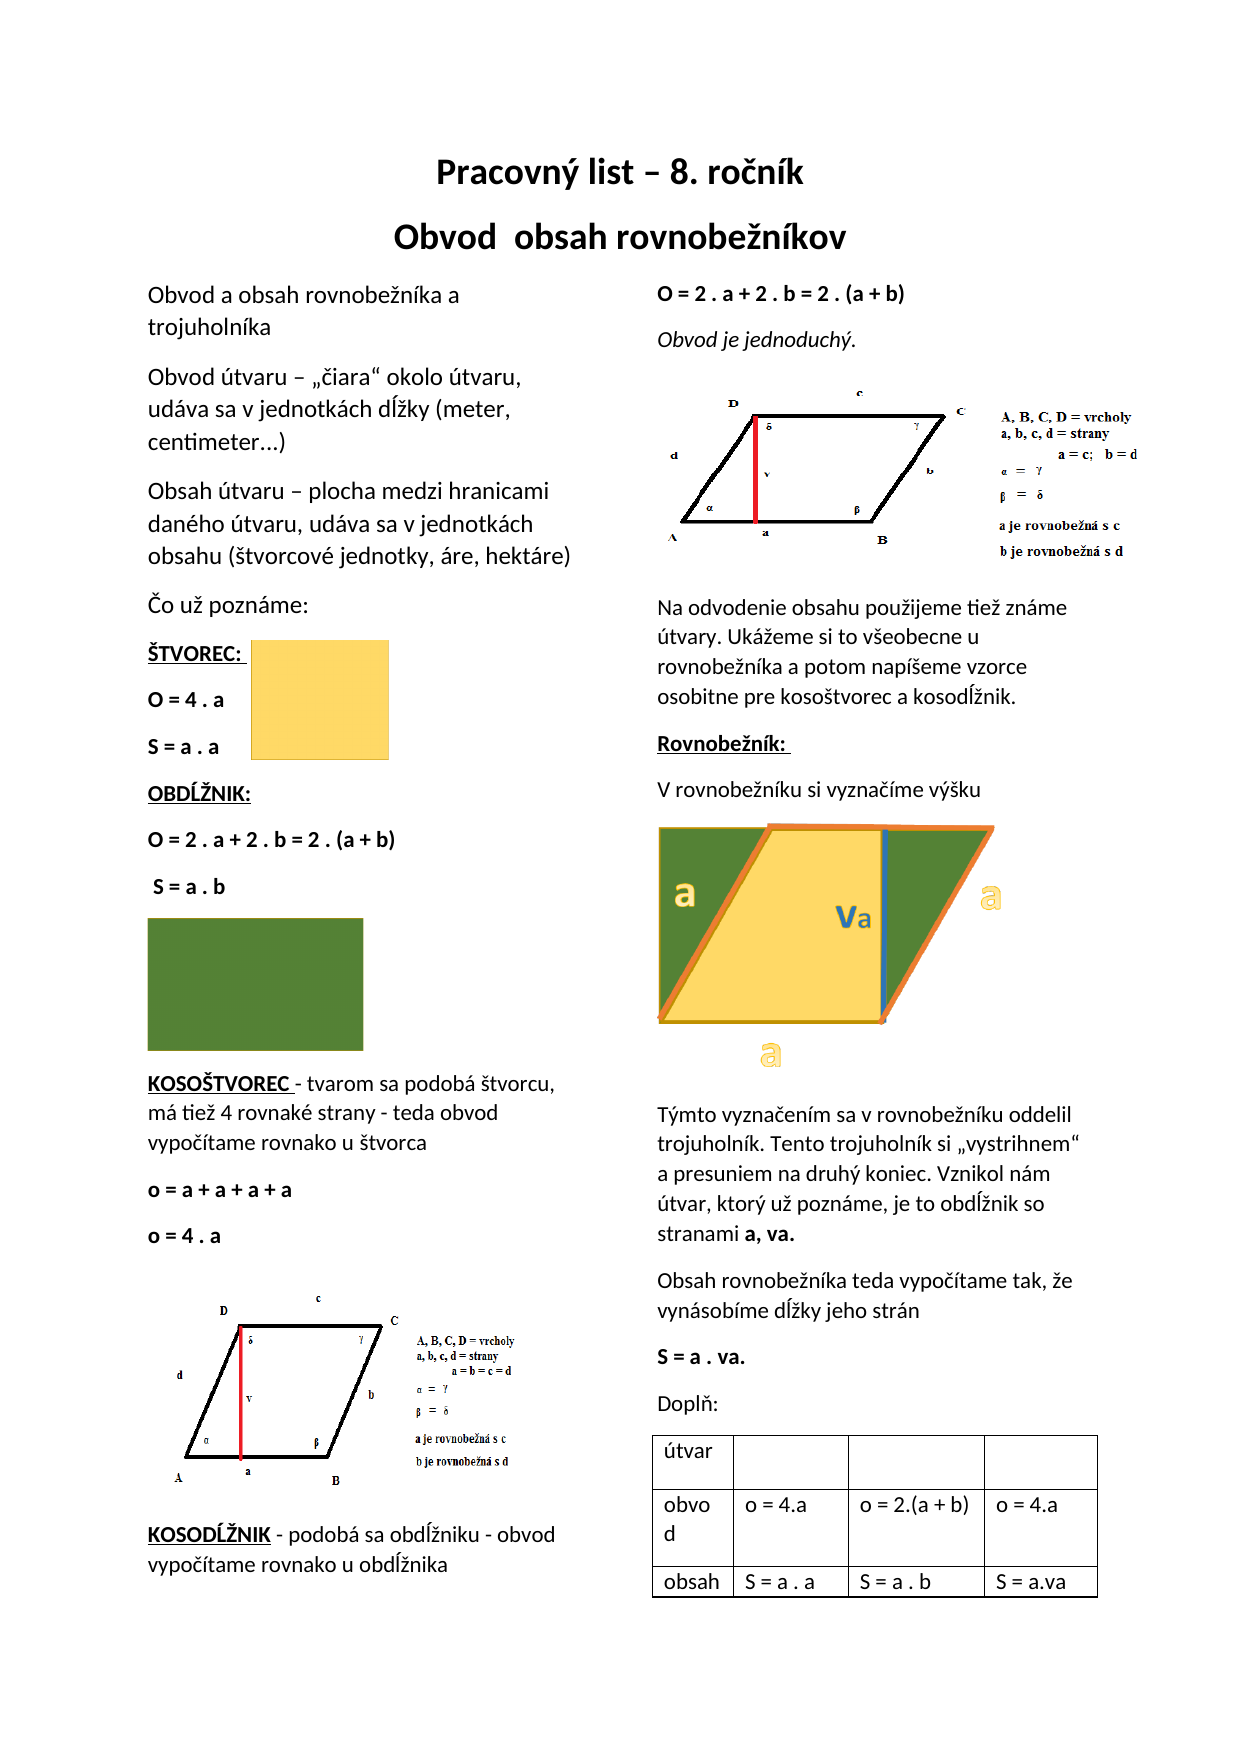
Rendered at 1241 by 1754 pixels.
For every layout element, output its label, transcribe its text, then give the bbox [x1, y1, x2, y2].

text Obvod obsah rovnobežníkov [148, 213, 1093, 259]
text KOSOŠTVOREC - tvarom sa podobá štvorcu, má tiež 4 rovnaké strany - teda obvod vypočítame rovnako u štvorca [148, 1069, 583, 1156]
text ŠTVOREC: [148, 639, 583, 667]
text Rovnobežník: [657, 729, 1093, 757]
table_cell o = 2.(a + b) [849, 1490, 984, 1566]
table_header [849, 1436, 984, 1489]
text Obvod útvaru – „čiara“ okolo útvaru, udáva sa v jednotkách dĺžky (meter, centimeter...) [148, 361, 583, 456]
text S = a . b [148, 872, 583, 900]
text o = 4 . a [148, 1222, 583, 1249]
text S = a . va. [657, 1342, 1093, 1370]
table_header [734, 1436, 848, 1489]
text O = 2 . a + 2 . b = 2 . (a + b) [148, 825, 583, 853]
text [389, 686, 583, 713]
table_cell o = 4.a [734, 1490, 848, 1566]
table_cell S = a.va [985, 1567, 1097, 1596]
text Týmto vyznačením sa v rovnobežníku oddelil trojuholník. Tento trojuholník si „vystrihnem“ a presuniem na druhý koniec. Vznikol nám útvar, ktorý už poznáme, je to obdĺžnik so stranami a, va. [657, 1100, 1093, 1247]
text O = 2 . a + 2 . b = 2 . (a + b) [657, 279, 1093, 307]
text [389, 732, 583, 760]
text Na odvodenie obsahu použijeme tiež známe útvary. Ukážeme si to všeobecne u rovnobežníka a potom napíšeme vzorce osobitne pre kosoštvorec a kosodĺžnik. [657, 593, 1093, 710]
text KOSODĹŽNIK - podobá sa obdĺžniku - obvod vypočítame rovnako u obdĺžnika [148, 1520, 583, 1578]
text S = a . a [148, 732, 251, 760]
text O = 4 . a [148, 686, 251, 713]
text Obsah útvaru – plocha medzi hranicami daného útvaru, udáva sa v jednotkách obsahu (štvorcové jednotky, áre, hektáre) [148, 475, 583, 571]
table_header útvar [653, 1436, 733, 1489]
table_cell S = a . b [849, 1567, 984, 1596]
table_cell obsah [653, 1567, 733, 1596]
text o = a + a + a + a [148, 1175, 583, 1203]
text Pracovný list – 8. ročník [148, 148, 1093, 193]
text OBDĹŽNIK: [148, 779, 583, 807]
text Obsah rovnobežníka teda vypočítame tak, že vynásobíme dĺžky jeho strán [657, 1266, 1093, 1324]
table_header [985, 1436, 1097, 1489]
text Obvod je jednoduchý. [657, 325, 1093, 353]
text V rovnobežníku si vyznačíme výšku [657, 775, 1093, 803]
table_cell S = a . a [734, 1567, 848, 1596]
text Čo už poznáme: [148, 590, 583, 620]
text Doplň: [657, 1389, 1093, 1417]
table_cell obvod [653, 1490, 733, 1566]
text Obvod a obsah rovnobežníka a trojuholníka [148, 279, 583, 342]
table_cell o = 4.a [985, 1490, 1097, 1566]
